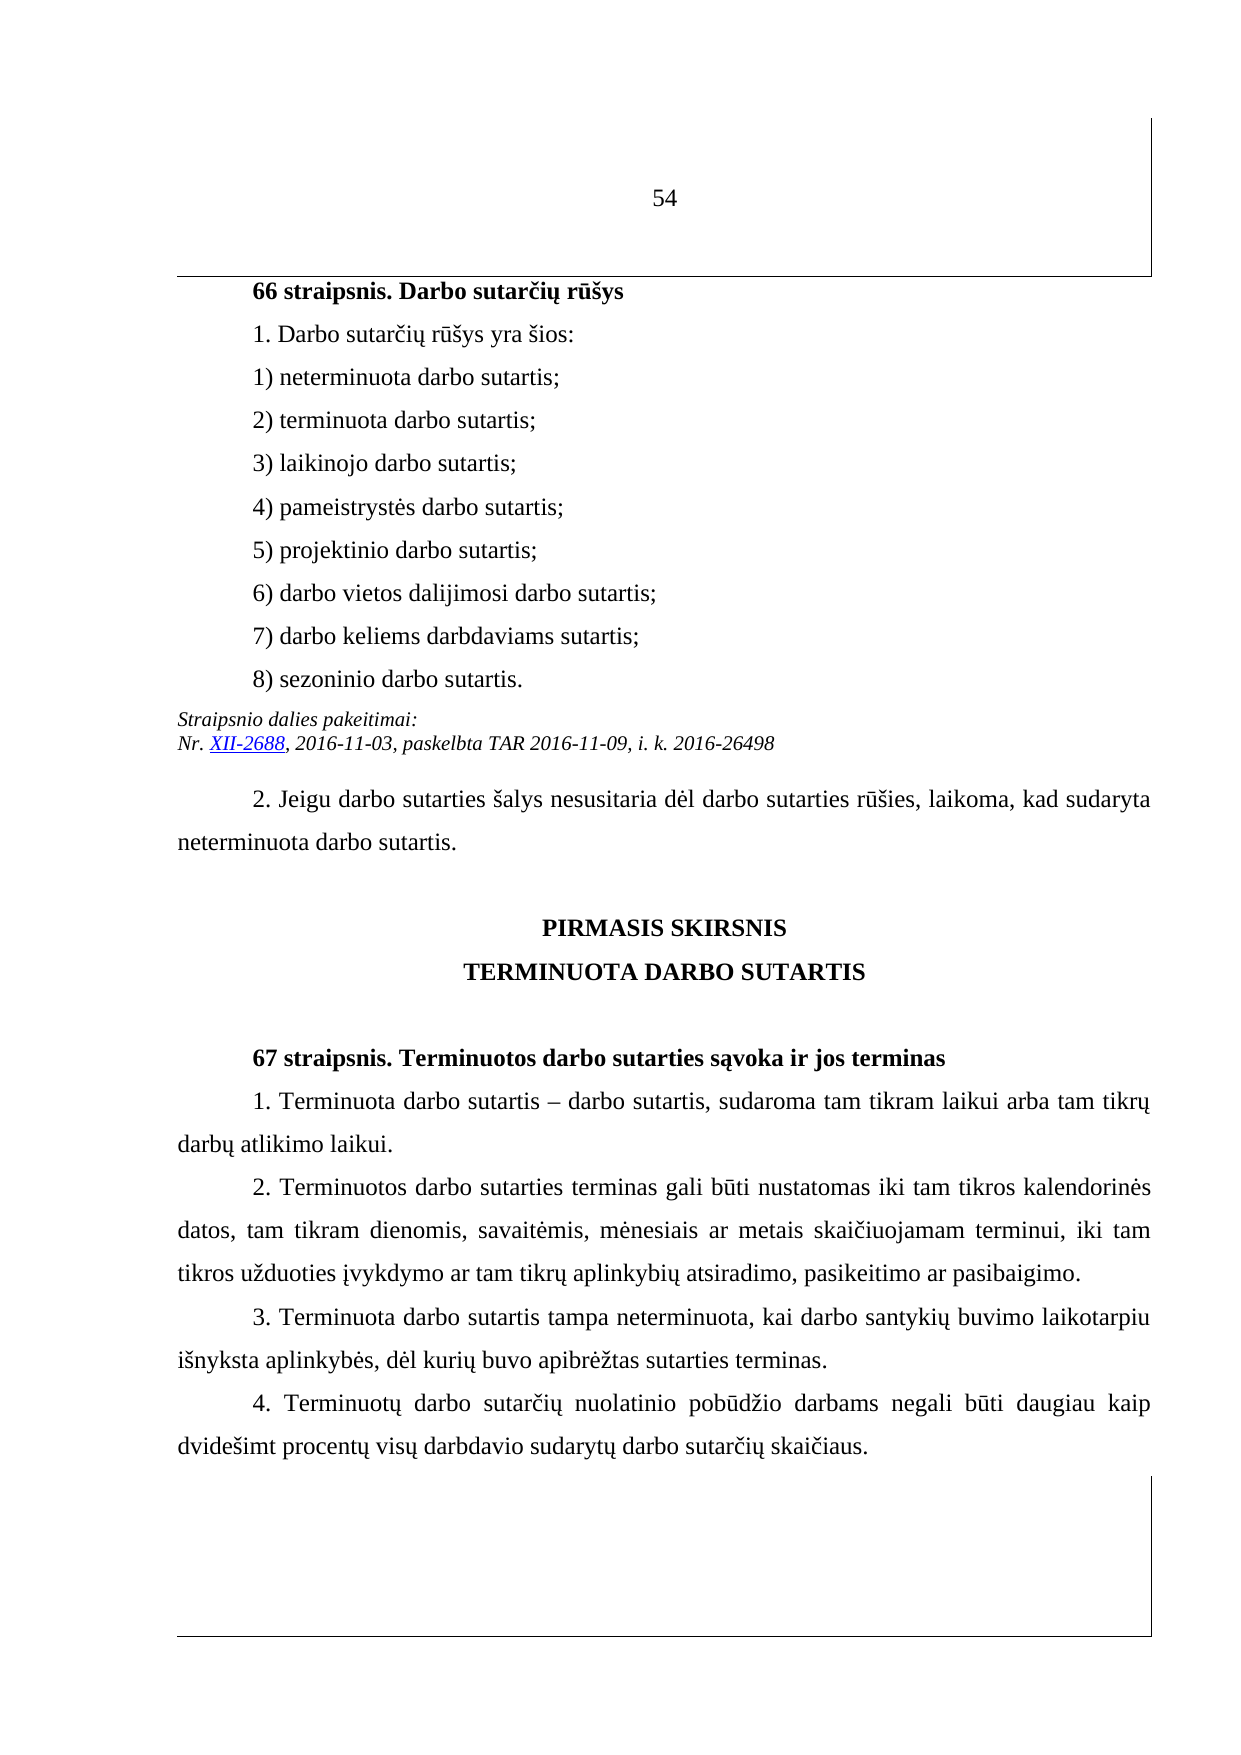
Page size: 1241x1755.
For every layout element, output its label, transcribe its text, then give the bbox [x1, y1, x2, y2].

text 2. Jeigu darbo sutarties šalys nesusitaria dėl darbo sutarties rūšies, laikoma, kad sudaryta neterminuota darbo sutartis. [177, 784, 1152, 856]
text 1. Darbo sutarčių rūšys yra šios: [177, 319, 1152, 348]
text 4. Terminuotų darbo sutarčių nuolatinio pobūdžio darbams negali būti daugiau kaip dvidešimt procentų visų darbdavio sudarytų darbo sutarčių skaičiaus. [177, 1388, 1152, 1460]
text Straipsnio dalies pakeitimai: [177, 707, 1152, 731]
text 4) pameistrystės darbo sutartis; [177, 492, 1152, 520]
text 6) darbo vietos dalijimosi darbo sutartis; [177, 578, 1152, 607]
text 3) laikinojo darbo sutartis; [177, 448, 1152, 477]
text 8) sezoninio darbo sutartis. [177, 664, 1152, 693]
subtitle 67 straipsnis. Terminuotos darbo sutarties sąvoka ir jos terminas [177, 1043, 1152, 1072]
text 2. Terminuotos darbo sutarties terminas gali būti nustatomas iki tam tikros kalendorinės datos, tam tikram dienomis, savaitėmis, mėnesiais ar metais skaičiuojamam terminui, iki tam tikros užduoties įvykdymo ar tam tikrų aplinkybių atsiradimo, pasikeitimo ar pasibaigimo. [177, 1172, 1152, 1287]
text Nr. XII-2688, 2016-11-03, paskelbta TAR 2016-11-09, i. k. 2016-26498 [177, 731, 1152, 755]
subtitle 66 straipsnis. Darbo sutarčių rūšys [177, 276, 1152, 305]
text 2) terminuota darbo sutartis; [177, 405, 1152, 434]
text 7) darbo keliems darbdaviams sutartis; [177, 621, 1152, 650]
text 3. Terminuota darbo sutartis tampa neterminuota, kai darbo santykių buvimo laikotarpiu išnyksta aplinkybės, dėl kurių buvo apibrėžtas sutarties terminas. [177, 1302, 1152, 1373]
text 1. Terminuota darbo sutartis – darbo sutartis, sudaroma tam tikram laikui arba tam tikrų darbų atlikimo laikui. [177, 1086, 1152, 1158]
text PIRMASIS SKIRSNIS [177, 913, 1152, 942]
text 5) projektinio darbo sutartis; [177, 535, 1152, 563]
text TERMINUOTA DARBO SUTARTIS [177, 957, 1152, 985]
text 1) neterminuota darbo sutartis; [177, 362, 1152, 391]
